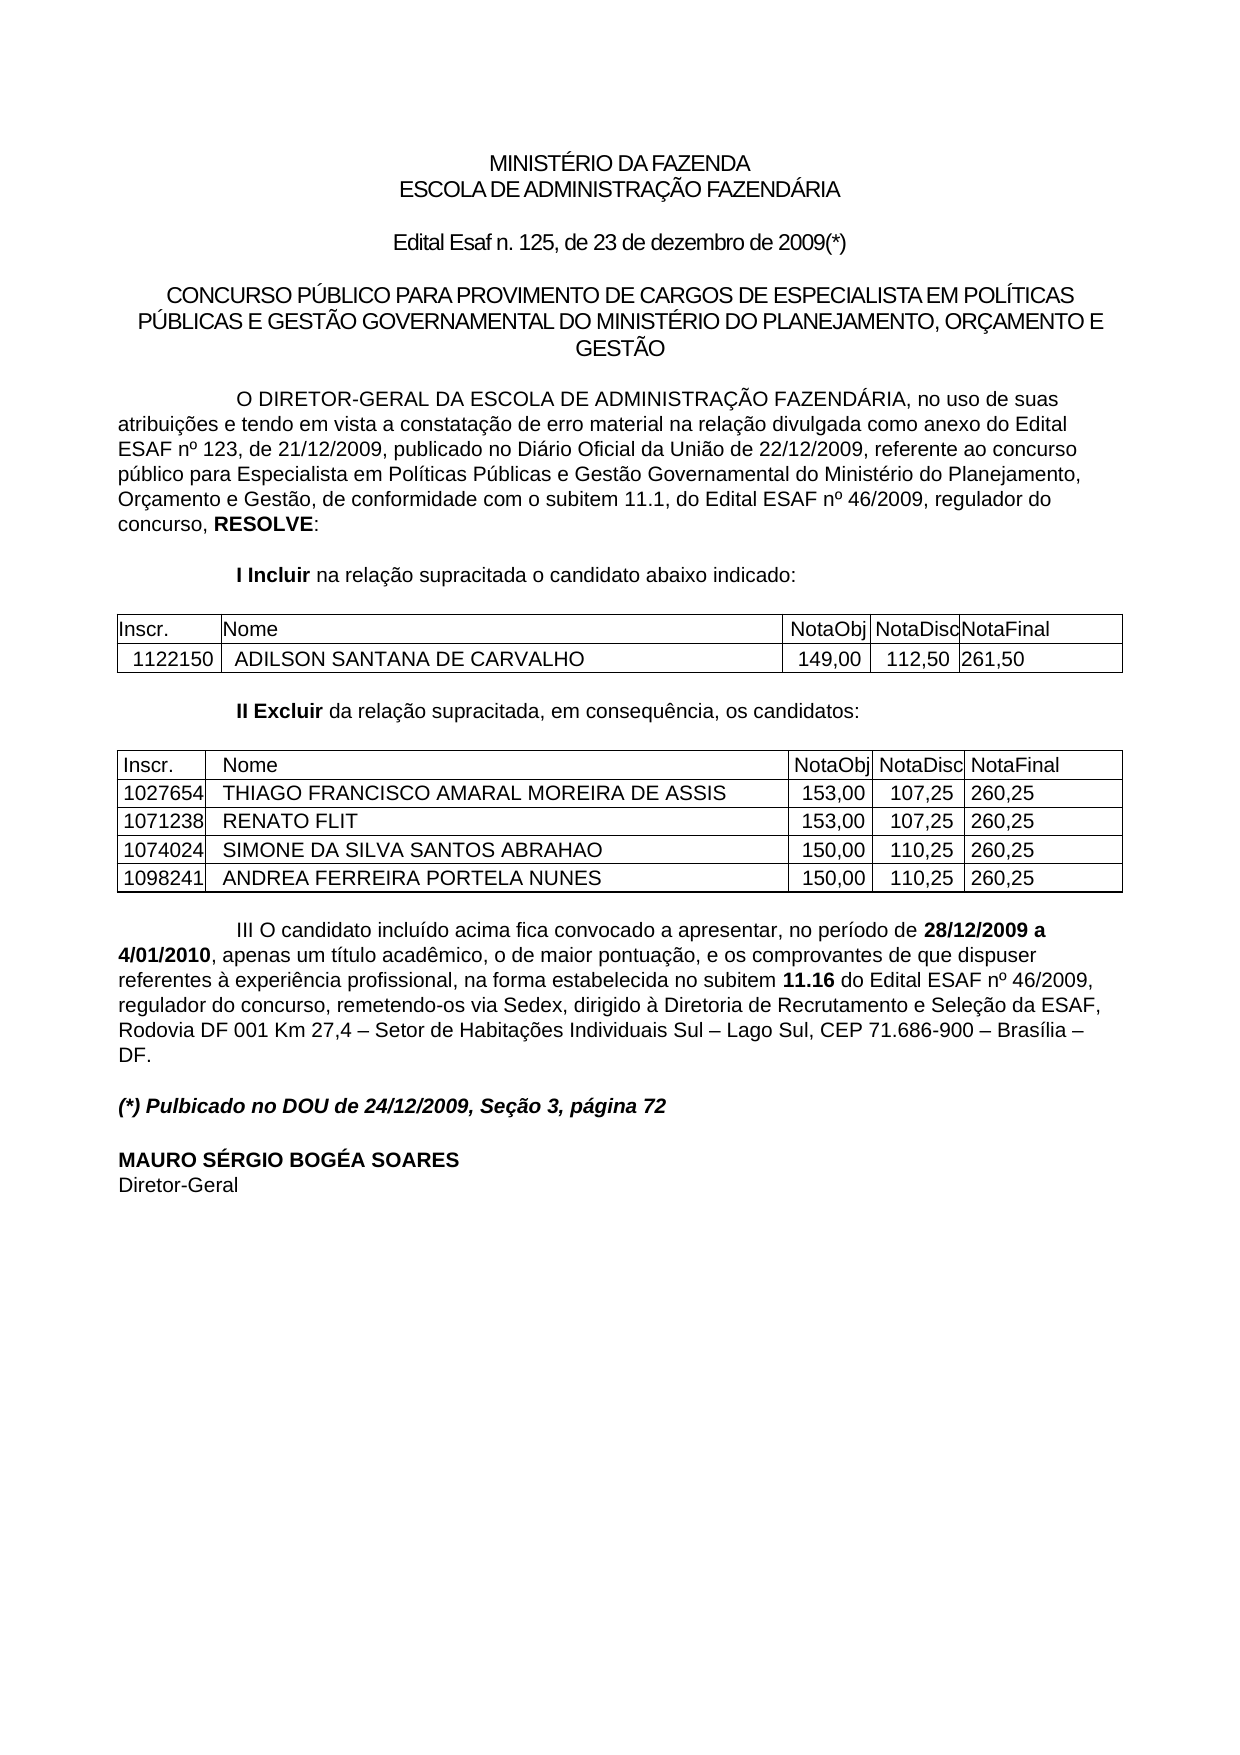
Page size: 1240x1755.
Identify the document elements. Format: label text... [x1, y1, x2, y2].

table_cell 260,25 [965, 808, 1122, 835]
text MAURO SÉRGIO BOGÉA SOARES [118, 1148, 1122, 1172]
table_header Inscr. [118, 615, 221, 643]
text Edital Esaf n. 125, de 23 de dezembro de 2009(*) [118, 229, 1122, 255]
text MINISTÉRIO DA FAZENDA [118, 150, 1122, 176]
table_cell 110,25 [873, 864, 964, 891]
table_header Inscr. [118, 751, 205, 778]
table_cell 112,50 [871, 644, 959, 672]
table_cell 260,25 [965, 836, 1122, 863]
table_cell 260,25 [965, 780, 1122, 807]
text ESCOLA DE ADMINISTRAÇÃO FAZENDÁRIA [118, 176, 1122, 203]
table_cell 1098241 [118, 864, 205, 891]
table_cell 107,25 [873, 808, 964, 835]
table_header NotaFinal [960, 615, 1122, 643]
table_cell 1027654 [118, 780, 205, 807]
table_header NotaDisc [871, 615, 959, 643]
table_cell 1122150 [118, 644, 221, 672]
table_header Nome [222, 615, 782, 643]
text CONCURSO PÚBLICO PARA PROVIMENTO DE CARGOS DE ESPECIALISTA EM POLÍTICAS PÚBLICAS E GESTÃO GOVERNAMENTAL DO MINISTÉRIO DO PLANEJAMENTO, ORÇAMENTO E GESTÃO [118, 282, 1122, 361]
table_cell ANDREA FERREIRA PORTELA NUNES [206, 864, 788, 891]
table_cell 1074024 [118, 836, 205, 863]
table_header NotaObj [789, 751, 872, 778]
table_header Nome [206, 751, 788, 778]
table_cell ADILSON SANTANA DE CARVALHO [222, 644, 782, 672]
table_cell SIMONE DA SILVA SANTOS ABRAHAO [206, 836, 788, 863]
table_cell 150,00 [789, 864, 872, 891]
text Diretor-Geral [118, 1173, 1122, 1197]
table_cell 107,25 [873, 780, 964, 807]
table_cell 149,00 [783, 644, 870, 672]
table_header NotaDisc [873, 751, 964, 778]
table_cell 150,00 [789, 836, 872, 863]
text (*) Pulbicado no DOU de 24/12/2009, Seção 3, página 72 [118, 1094, 1122, 1118]
text atribuições e tendo em vista a constatação de erro material na relação divulgada como anexo do Edital ESAF nº 123, de 21/12/2009, publicado no Diário Oficial da União de 22/12/2009, referente ao concurso público para Especialista em Políticas Públicas e Gestão Governamental do Ministério do Planejamento, Orçamento e Gestão, de conformidade com o subitem 11.1, do Edital ESAF nº 46/2009, regulador do concurso, RESOLVE: [118, 412, 1122, 536]
table_header NotaFinal [965, 751, 1122, 778]
table_cell THIAGO FRANCISCO AMARAL MOREIRA DE ASSIS [206, 780, 788, 807]
table_cell 261,50 [960, 644, 1122, 672]
table_cell 260,25 [965, 864, 1122, 891]
subtitle O DIRETOR-GERAL DA ESCOLA DE ADMINISTRAÇÃO FAZENDÁRIA, no uso de suas [118, 386, 1122, 410]
table_cell 1071238 [118, 808, 205, 835]
table_cell 153,00 [789, 808, 872, 835]
table_cell 110,25 [873, 836, 964, 863]
table_header NotaObj [783, 615, 870, 643]
table_cell RENATO FLIT [206, 808, 788, 835]
table_cell 153,00 [789, 780, 872, 807]
text I Incluir na relação supracitada o candidato abaixo indicado: [118, 563, 1122, 587]
text II Excluir da relação supracitada, em consequência, os candidatos: [118, 699, 1122, 723]
text III O candidato incluído acima fica convocado a apresentar, no período de 28/12/2009 a 4/01/2010, apenas um título acadêmico, o de maior pontuação, e os comprovantes de que dispuser referentes à experiência profissional, na forma estabelecida no subitem 11.16 do Edital ESAF nº 46/2009, regulador do concurso, remetendo-os via Sedex, dirigido à Diretoria de Recrutamento e Seleção da ESAF, Rodovia DF 001 Km 27,4 – Setor de Habitações Individuais Sul – Lago Sul, CEP 71.686-900 – Brasília – DF. [118, 918, 1122, 1067]
